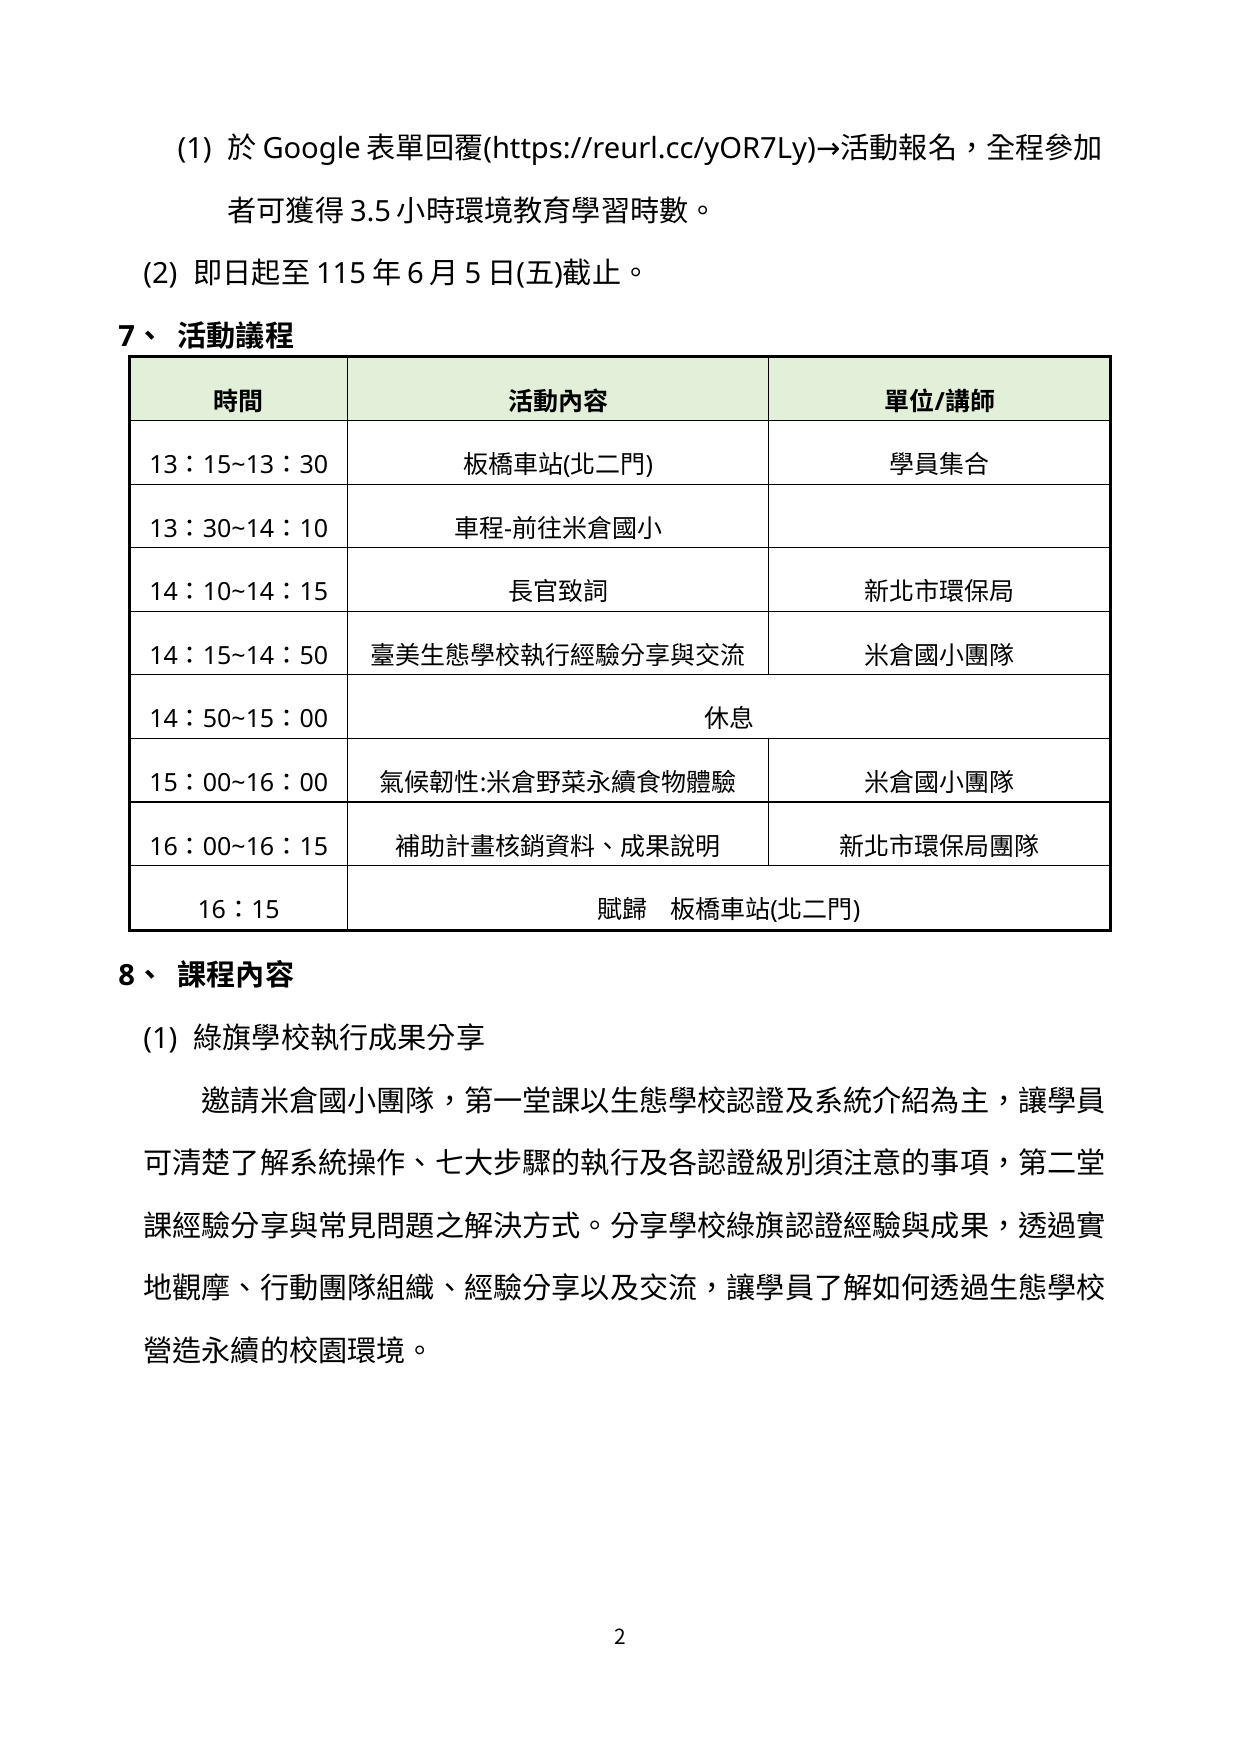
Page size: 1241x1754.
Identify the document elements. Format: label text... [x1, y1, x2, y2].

list 活動議程 [118, 292, 1122, 354]
table_cell 新北市環保局 [769, 548, 1109, 611]
table_cell [769, 485, 1109, 547]
table_cell 14：15~14：50 [131, 612, 347, 674]
table_cell 新北市環保局團隊 [769, 803, 1109, 865]
table_cell 車程-前往米倉國小 [348, 485, 768, 547]
table_cell 米倉國小團隊 [769, 739, 1109, 801]
table_cell 16：00~16：15 [131, 803, 347, 865]
table_cell 休息 [348, 675, 1109, 738]
table_cell 補助計畫核銷資料、成果說明 [348, 803, 768, 865]
table_cell 米倉國小團隊 [769, 612, 1109, 674]
list 於Google表單回覆(https://reurl.cc/yOR7Ly)→活動報名，全程參加者可獲得3.5小時環境教育學習時數。 [177, 104, 1122, 229]
list 即日起至115年6月5日(五)截止。 [143, 229, 1122, 292]
table_cell 16：15 [131, 866, 347, 928]
list 課程內容 [118, 932, 1122, 994]
table_cell 13：15~13：30 [131, 421, 347, 484]
table_cell 長官致詞 [348, 548, 768, 611]
table_header 時間 [131, 358, 347, 420]
list 綠旗學校執行成果分享 [143, 994, 1122, 1057]
table_cell 13：30~14：10 [131, 485, 347, 547]
text 邀請米倉國小團隊，第一堂課以生態學校認證及系統介紹為主，讓學員可清楚了解系統操作、七大步驟的執行及各認證級別須注意的事項，第二堂課經驗分享與常見問題之解決方式。分享學校綠旗認證經驗與成果，透過實地觀摩、行動團隊組織、經驗分享以及交流，讓學員了解如何透過生態學校營造永續的校園環境。 [143, 1057, 1122, 1369]
table_cell 14：50~15：00 [131, 675, 347, 738]
table_header 單位/講師 [769, 358, 1109, 420]
table_header 活動內容 [348, 358, 768, 420]
table_cell 板橋車站(北二門) [348, 421, 768, 484]
table_cell 臺美生態學校執行經驗分享與交流 [348, 612, 768, 674]
table_cell 賦歸 板橋車站(北二門) [348, 866, 1109, 928]
table_cell 15：00~16：00 [131, 739, 347, 801]
table_cell 氣候韌性:米倉野菜永續食物體驗 [348, 739, 768, 801]
table_cell 學員集合 [769, 421, 1109, 484]
table_cell 14：10~14：15 [131, 548, 347, 611]
